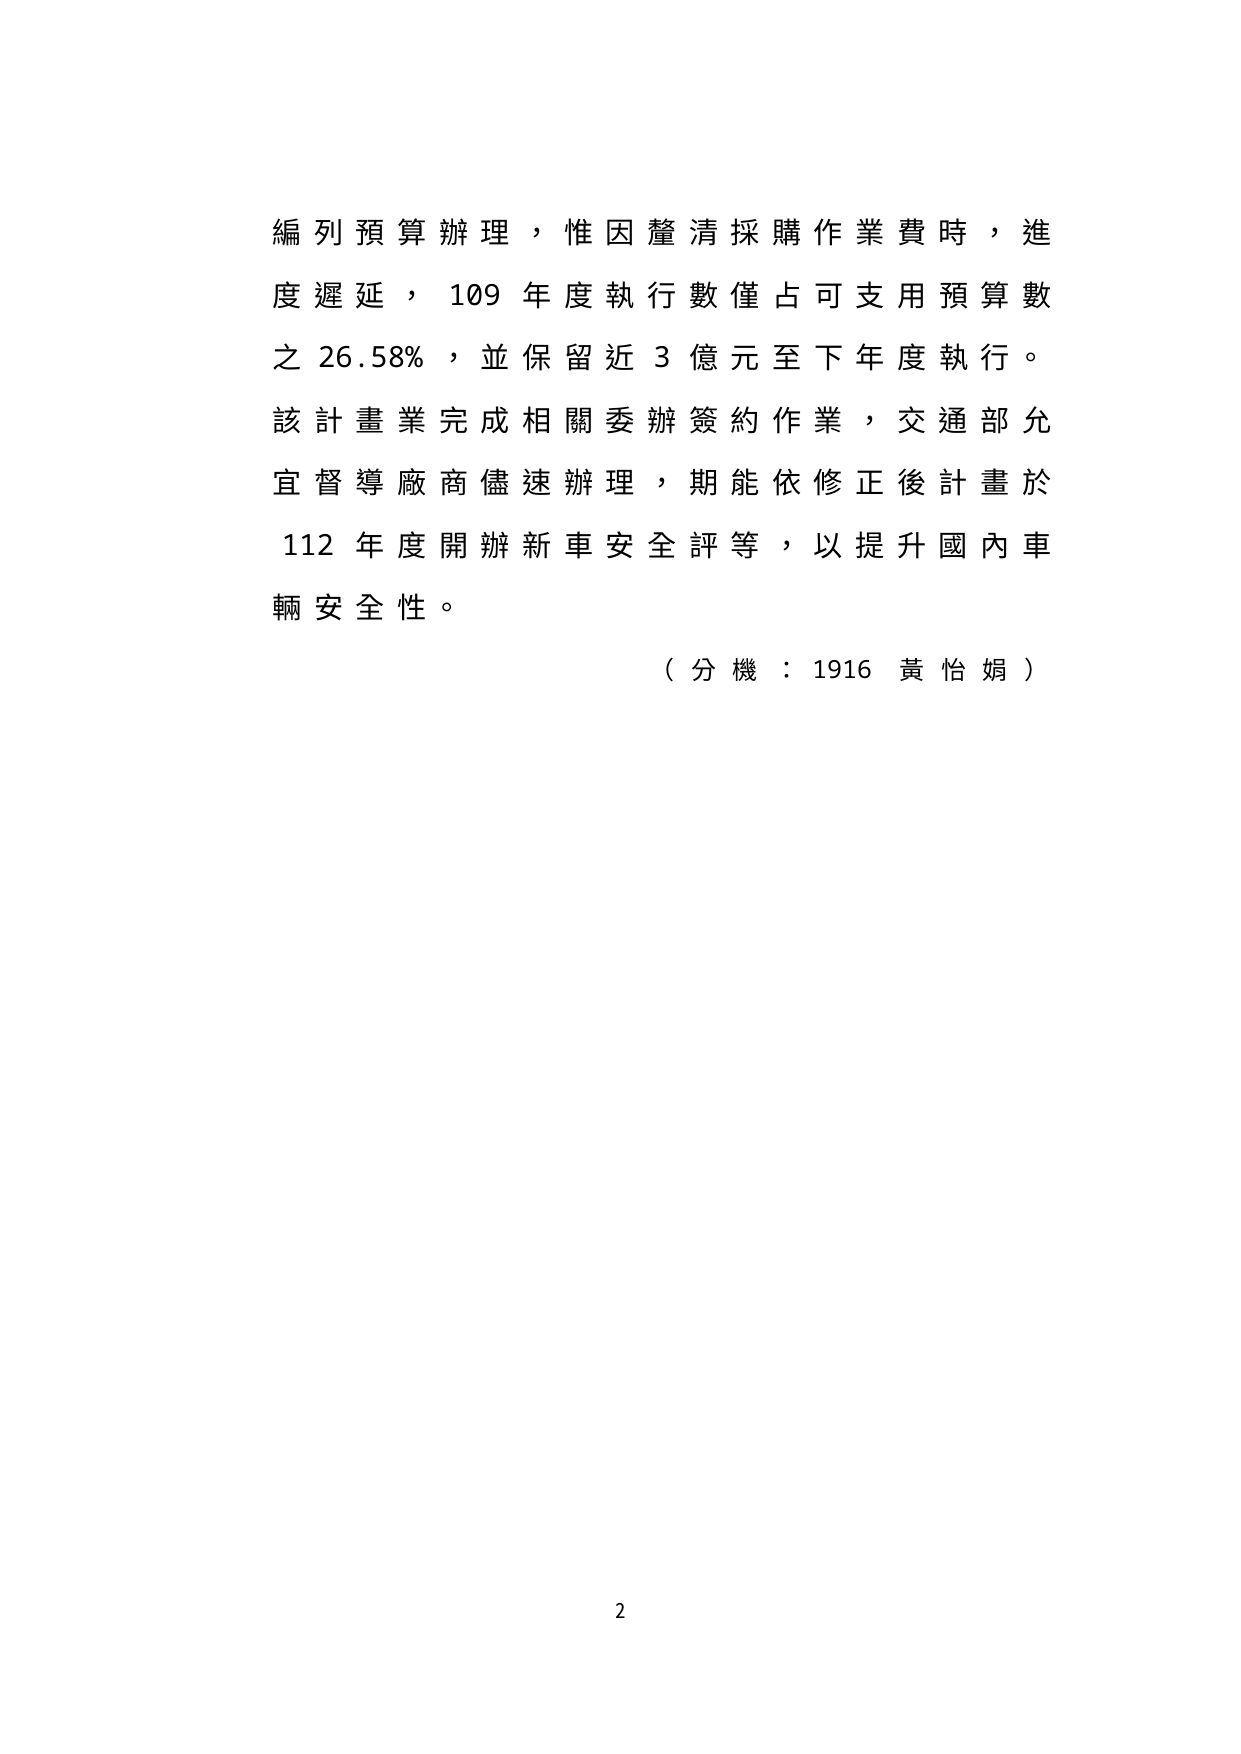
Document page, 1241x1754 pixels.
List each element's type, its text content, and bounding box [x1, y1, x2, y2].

text （分機：1916 黃怡娟） [183, 627, 1058, 689]
text 綜上，交通部推動臺灣新車安全評等計畫，原訂期程自107至110年度，自108年度起編列預算辦理，惟因釐清採購作業費時，進度遲延，109年度執行數僅占可支用預算數之26.58%，並保留近3億元至下年度執行。該計畫業完成相關委辦簽約作業，交通部允宜督導廠商儘速辦理，期能依修正後計畫於112年度開辦新車安全評等，以提升國內車輛安全性。 [242, 189, 1058, 627]
